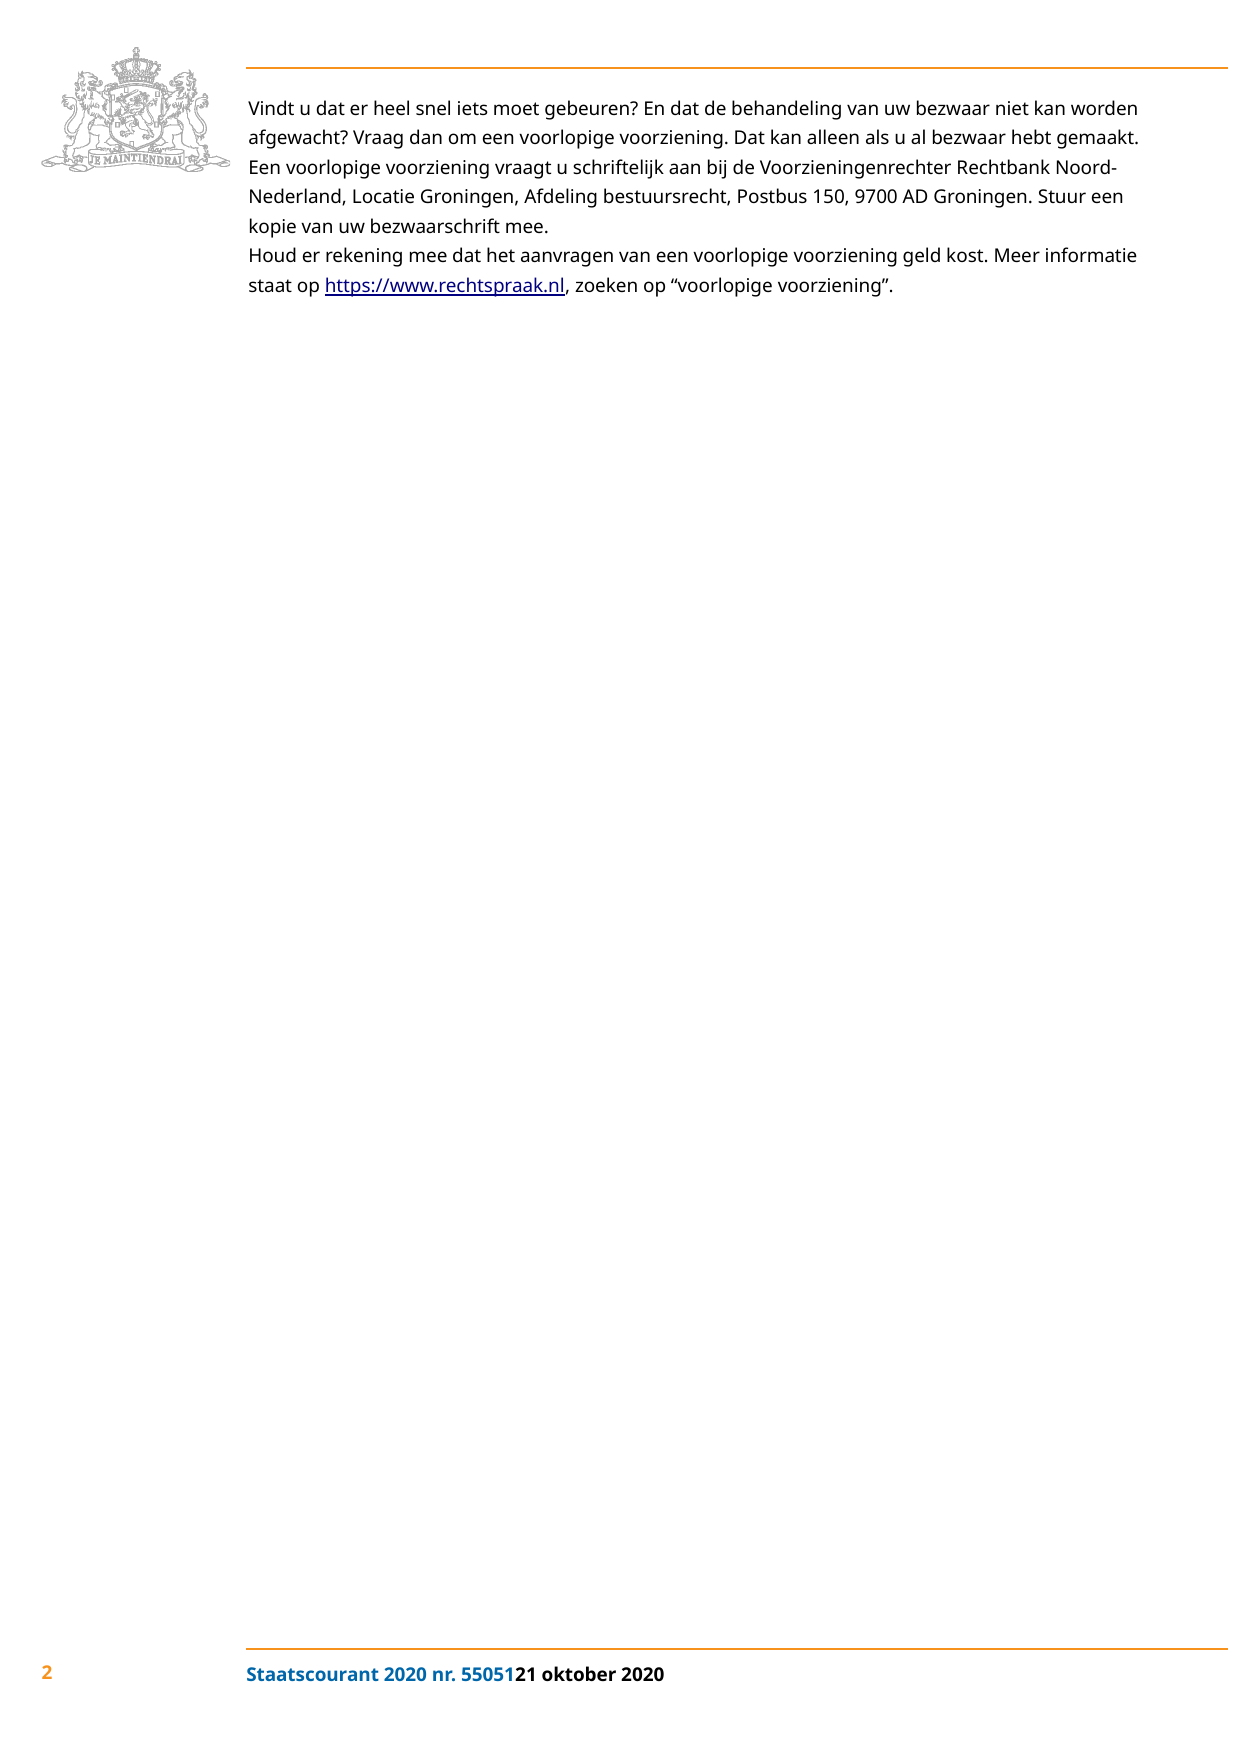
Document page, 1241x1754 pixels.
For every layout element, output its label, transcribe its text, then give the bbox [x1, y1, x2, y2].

text Vindt u dat er heel snel iets moet gebeuren? En dat de behandeling van uw bezwaar niet kan worden afgewacht? Vraag dan om een voorlopige voorziening. Dat kan alleen als u al bezwaar hebt gemaakt. Een voorlopige voorziening vraagt u schriftelijk aan bij de Voorzieningenrechter Rechtbank Noord-Nederland, Locatie Groningen, Afdeling bestuursrecht, Postbus 150, 9700 AD Groningen. Stuur een kopie van uw bezwaarschrift mee. [248, 95, 1152, 239]
picture [41, 47, 231, 172]
text Houd er rekening mee dat het aanvragen van een voorlopige voorziening geld kost. Meer informatie staat op https://www.rechtspraak.nl, zoeken op “voorlopige voorziening”. [248, 243, 1152, 298]
